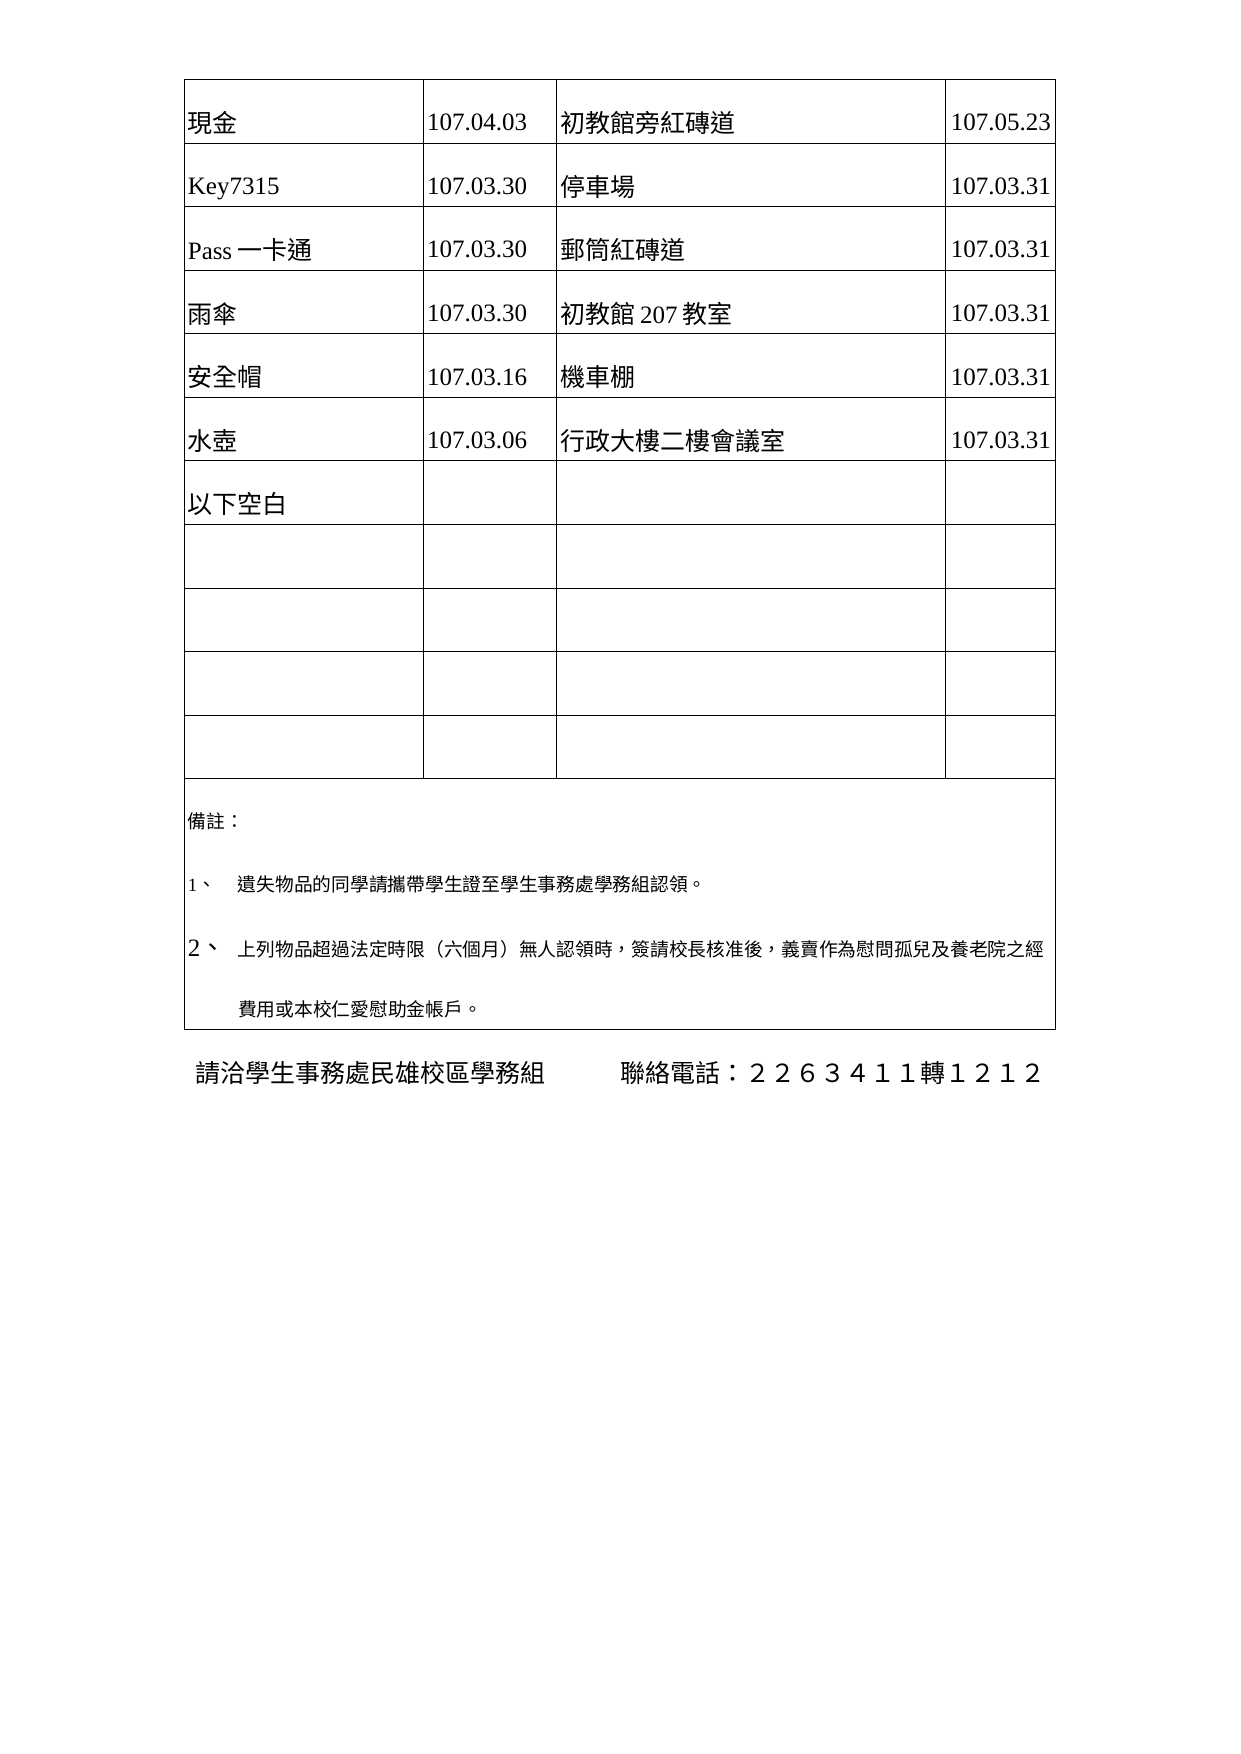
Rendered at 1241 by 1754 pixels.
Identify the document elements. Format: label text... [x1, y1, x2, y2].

table_cell 安全帽 [185, 334, 423, 397]
table_cell 初教館旁紅磚道 [557, 80, 945, 143]
table_cell 雨傘 [185, 271, 423, 333]
table_cell 行政大樓二樓會議室 [557, 398, 945, 460]
table_cell 以下空白 [185, 461, 423, 524]
table_cell [557, 461, 945, 524]
table_cell [185, 525, 423, 587]
table_cell [946, 525, 1055, 587]
table_cell 初教館207教室 [557, 271, 945, 333]
table_cell Pass一卡通 [185, 207, 423, 270]
table_cell [946, 716, 1055, 778]
table_cell 107.03.31 [946, 144, 1055, 206]
table_cell 107.05.23 [946, 80, 1055, 143]
table_cell 107.03.06 [424, 398, 556, 460]
table_cell Key7315 [185, 144, 423, 206]
table_cell 107.04.03 [424, 80, 556, 143]
table_cell 107.03.31 [946, 398, 1055, 460]
table_cell [557, 589, 945, 651]
table_cell [185, 716, 423, 778]
table_cell 停車場 [557, 144, 945, 206]
table_cell 機車棚 [557, 334, 945, 397]
table_cell [557, 716, 945, 778]
table_cell 107.03.31 [946, 271, 1055, 333]
table_cell 水壺 [185, 398, 423, 460]
table_cell [424, 716, 556, 778]
table_cell 備註： 遺失物品的同學請攜帶學生證至學生事務處學務組認領。 上列物品超過法定時限（六個月）無人認領時，簽請校長核准後，義賣作為慰問孤兒及養老院之經費用或本校仁愛慰助金帳戶。 [185, 779, 1055, 1029]
table_cell [557, 525, 945, 587]
table_cell 107.03.30 [424, 207, 556, 270]
table_cell [424, 589, 556, 651]
table_cell 107.03.16 [424, 334, 556, 397]
table_cell 107.03.30 [424, 271, 556, 333]
table_cell 107.03.31 [946, 334, 1055, 397]
table_cell [946, 652, 1055, 714]
table_cell [185, 589, 423, 651]
table_cell [557, 652, 945, 714]
table_cell 107.03.31 [946, 207, 1055, 270]
table_cell [185, 652, 423, 714]
table_cell 現金 [185, 80, 423, 143]
text 請洽學生事務處民雄校區學務組 聯絡電話：２２６３４１１轉１２１２ [187, 1030, 1053, 1093]
table_cell [424, 525, 556, 587]
table_cell [424, 652, 556, 714]
table_cell 郵筒紅磚道 [557, 207, 945, 270]
table_cell [946, 589, 1055, 651]
table_cell [424, 461, 556, 524]
table_cell 107.03.30 [424, 144, 556, 206]
table_cell [946, 461, 1055, 524]
